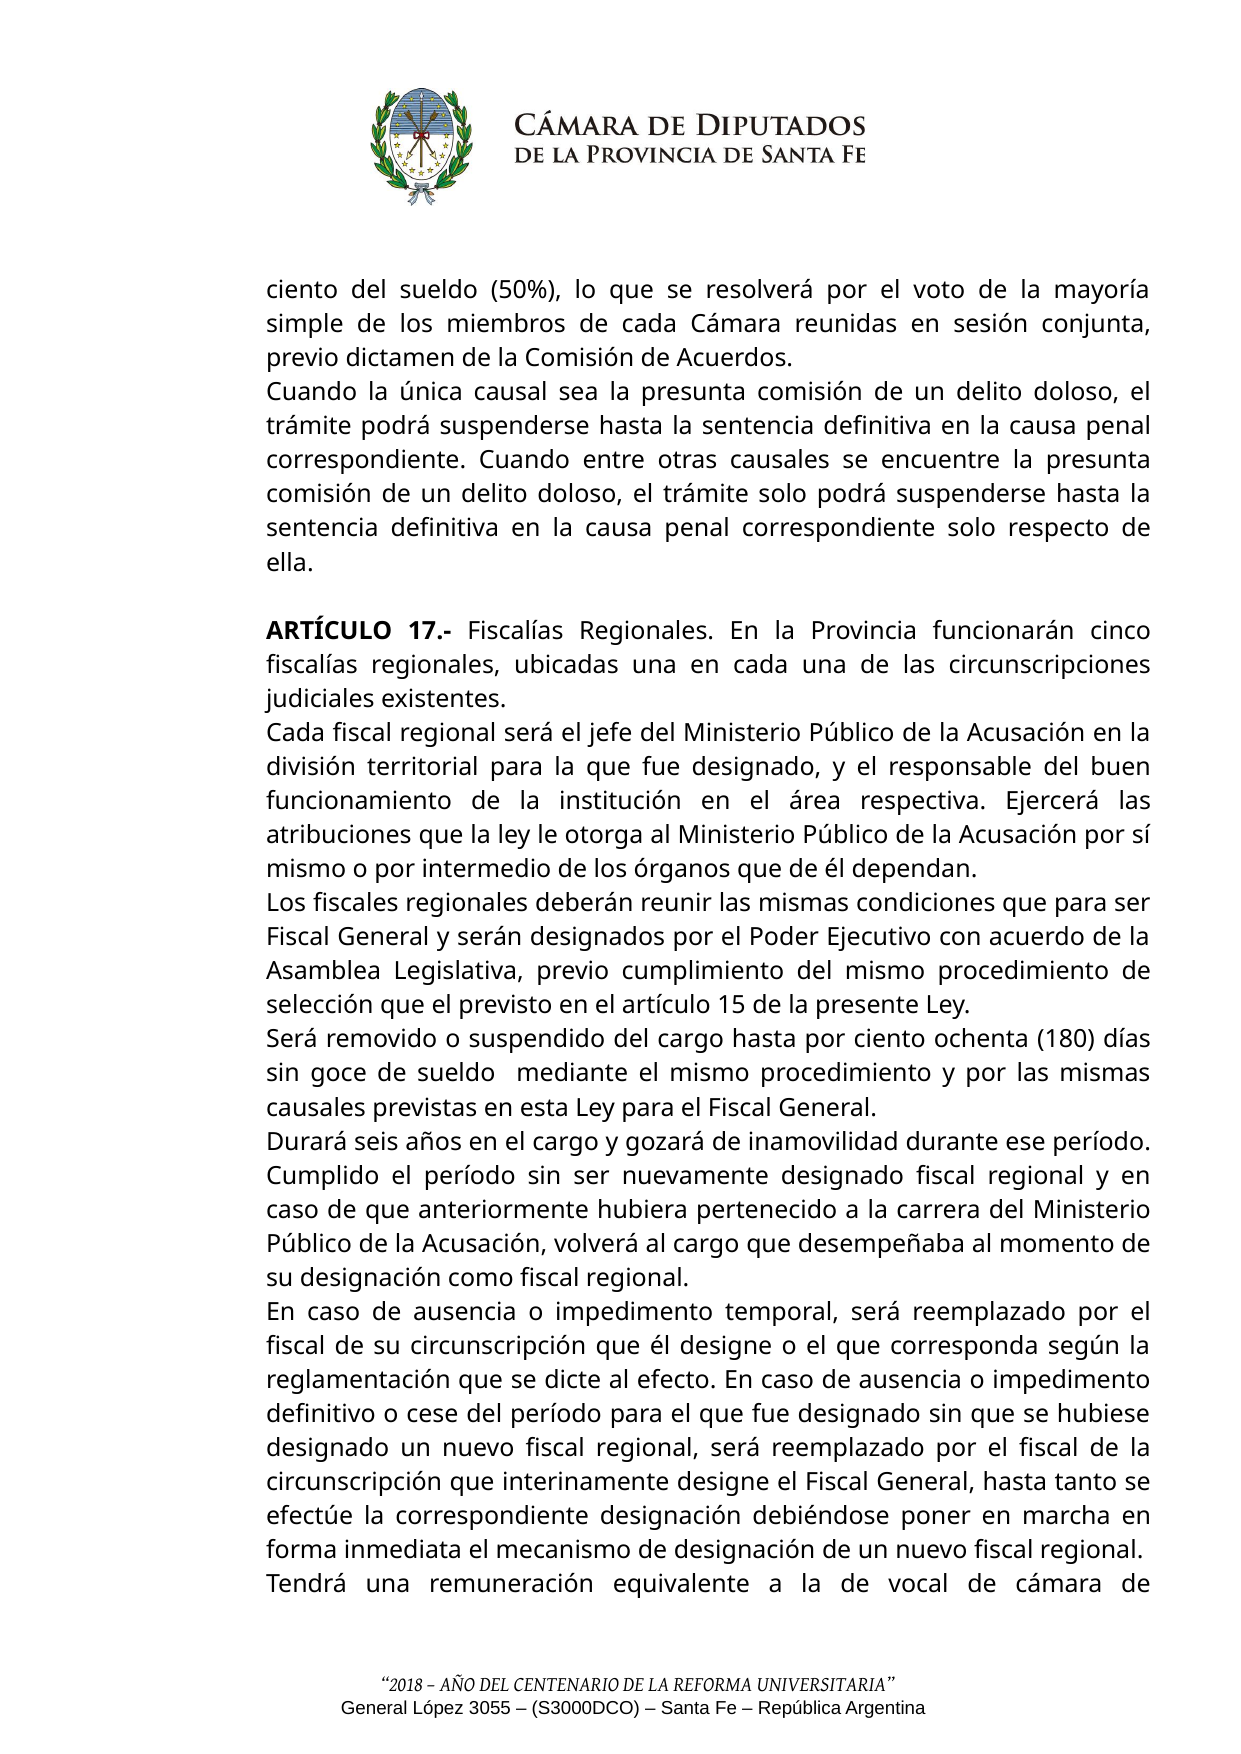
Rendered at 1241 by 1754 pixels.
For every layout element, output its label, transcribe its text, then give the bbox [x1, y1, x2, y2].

text Cuando la única causal sea la presunta comisión de un delito doloso, el trámite podrá suspenderse hasta la sentencia definitiva en la causa penal correspondiente. Cuando entre otras causales se encuentre la presunta comisión de un delito doloso, el trámite solo podrá suspenderse hasta la sentencia definitiva en la causa penal correspondiente solo respecto de ella. [266, 374, 1152, 578]
text ARTÍCULO 17.- Fiscalías Regionales. En la Provincia funcionarán cinco fiscalías regionales, ubicadas una en cada una de las circunscripciones judiciales existentes. [266, 612, 1152, 714]
text En caso de ausencia o impedimento temporal, será reemplazado por el fiscal de su circunscripción que él designe o el que corresponda según la reglamentación que se dicte al efecto. En caso de ausencia o impedimento definitivo o cese del período para el que fue designado sin que se hubiese designado un nuevo fiscal regional, será reemplazado por el fiscal de la circunscripción que interinamente designe el Fiscal General, hasta tanto se efectúe la correspondiente designación debiéndose poner en marcha en forma inmediata el mecanismo de designación de un nuevo fiscal regional. [266, 1293, 1152, 1566]
text Será removido o suspendido del cargo hasta por ciento ochenta (180) días sin goce de sueldo mediante el mismo procedimiento y por las mismas causales previstas en esta Ley para el Fiscal General. [266, 1021, 1152, 1123]
text Cada fiscal regional será el jefe del Ministerio Público de la Acusación en la división territorial para la que fue designado, y el responsable del buen funcionamiento de la institución en el área respectiva. Ejercerá las atribuciones que la ley le otorga al Ministerio Público de la Acusación por sí mismo o por intermedio de los órganos que de él dependan. [266, 714, 1152, 885]
text Los fiscales regionales deberán reunir las mismas condiciones que para ser Fiscal General y serán designados por el Poder Ejecutivo con acuerdo de la Asamblea Legislativa, previo cumplimiento del mismo procedimiento de selección que el previsto en el artículo 15 de la presente Ley. [266, 885, 1152, 1021]
picture [370, 88, 866, 210]
text Durará seis años en el cargo y gozará de inamovilidad durante ese período. Cumplido el período sin ser nuevamente designado fiscal regional y en caso de que anteriormente hubiera pertenecido a la carrera del Ministerio Público de la Acusación, volverá al cargo que desempeñaba al momento de su designación como fiscal regional. [266, 1123, 1152, 1293]
text Tendrá una remuneración equivalente a la de vocal de cámara de [266, 1566, 1152, 1600]
text ciento del sueldo (50%), lo que se resolverá por el voto de la mayoría simple de los miembros de cada Cámara reunidas en sesión conjunta, previo dictamen de la Comisión de Acuerdos. [266, 272, 1152, 374]
